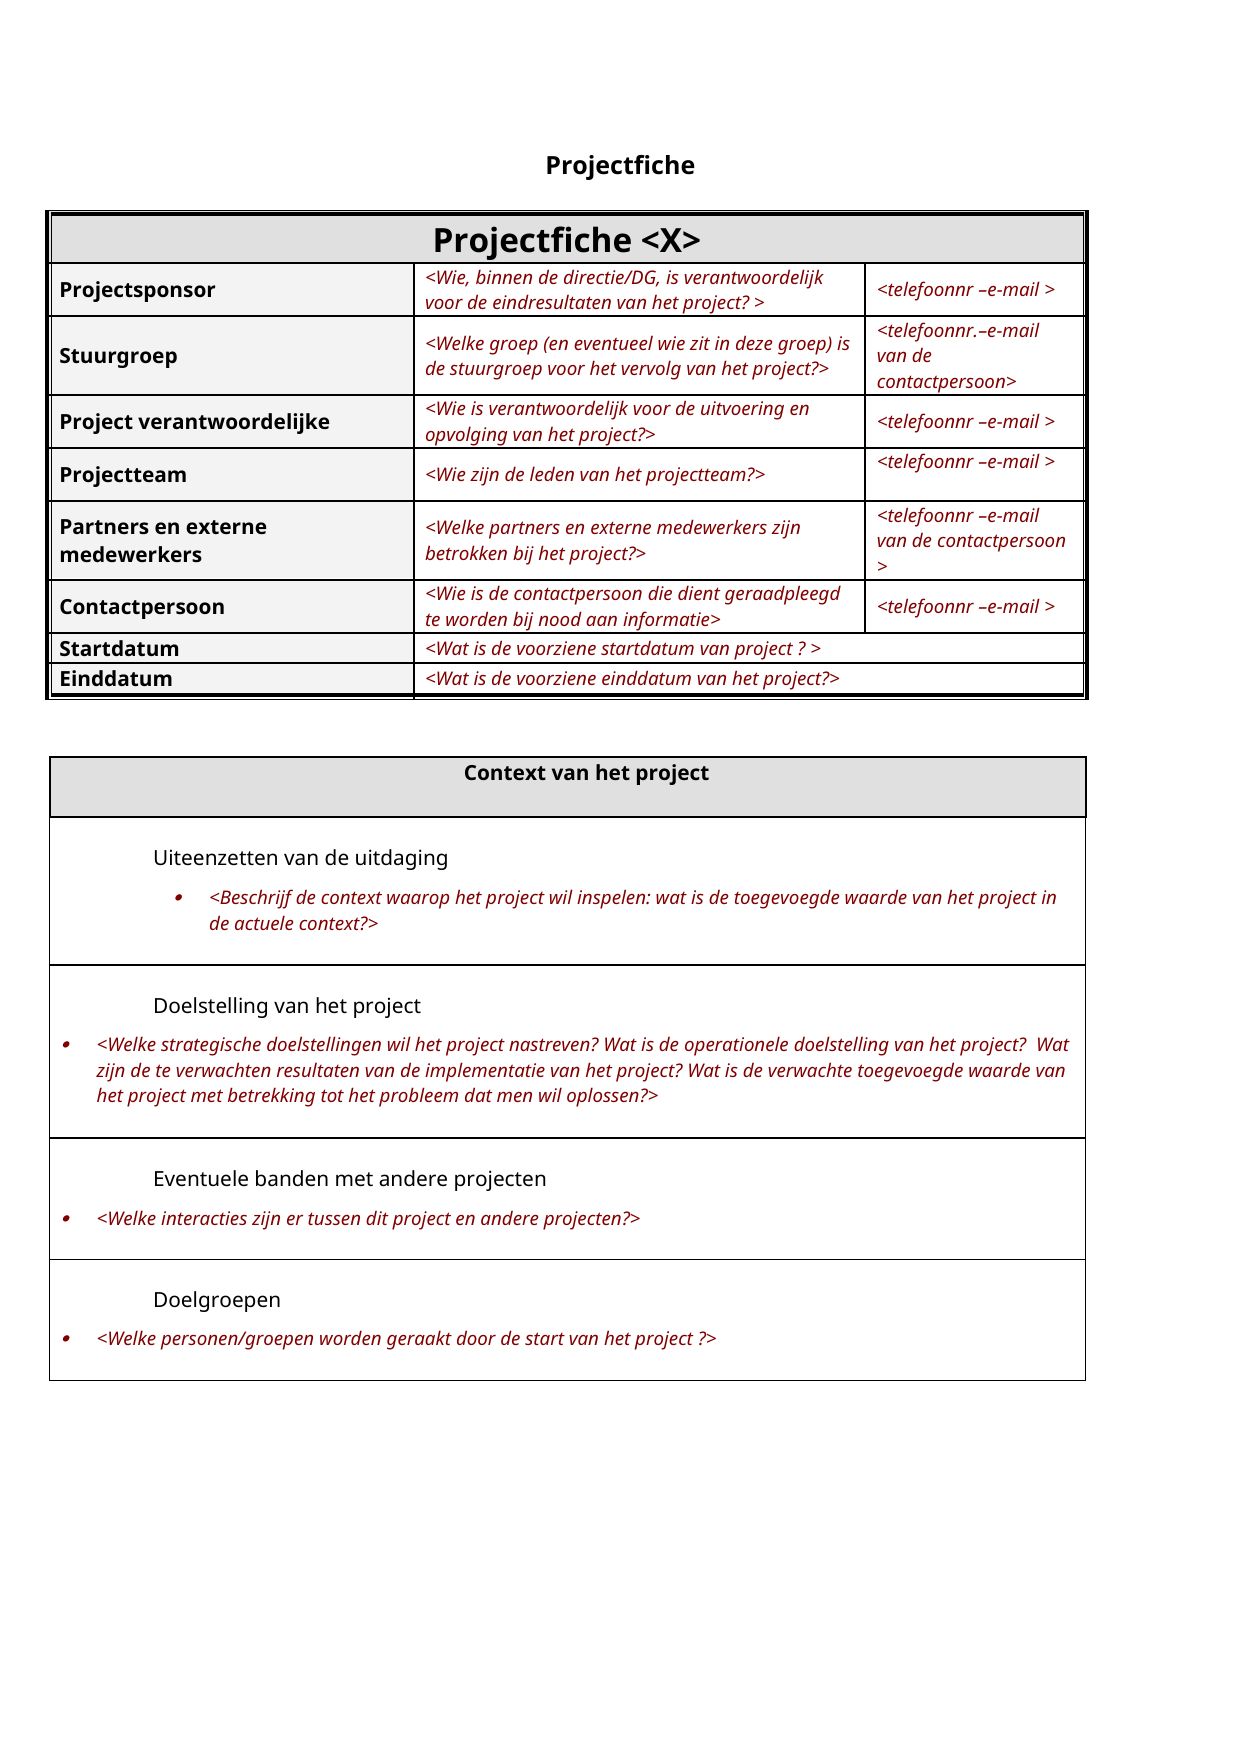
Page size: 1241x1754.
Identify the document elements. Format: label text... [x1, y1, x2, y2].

table_cell <Wat is de voorziene startdatum van project ? > [415, 634, 1083, 662]
text Projectfiche [59, 148, 1181, 182]
table_header Projectfiche <X> [52, 216, 1083, 262]
table_cell <Wat is de voorziene einddatum van het project?> [415, 664, 1083, 693]
table_cell <telefoonnr –e-mail van de contactpersoon > [866, 502, 1083, 578]
table_cell Uiteenzetten van de uitdaging <Beschrijf de context waarop het project wil inspelen: wat is de toegevoegde waarde van het project in de actuele context?> [50, 818, 1085, 964]
table_cell Einddatum [52, 664, 413, 693]
table_cell Doelstelling van het project <Welke strategische doelstellingen wil het project nastreven? Wat is de operationele doelstelling van het project? Wat zijn de te verwachten resultaten van de implementatie van het project? Wat is de verwachte toegevoegde waarde van het project met betrekking tot het probleem dat men wil oplossen?> [50, 966, 1085, 1137]
table_header Context van het project [51, 758, 1085, 816]
table_cell <Wie, binnen de directie/DG, is verantwoordelijk voor de eindresultaten van het project? > [415, 264, 864, 315]
table_cell Projectsponsor [52, 264, 413, 315]
table_cell Stuurgroep [52, 317, 413, 394]
table_cell <Wie is verantwoordelijk voor de uitvoering en opvolging van het project?> [415, 396, 864, 447]
table_cell Partners en externe medewerkers [52, 502, 413, 578]
table_cell Eventuele banden met andere projecten <Welke interacties zijn er tussen dit project en andere projecten?> [50, 1139, 1085, 1259]
table_cell Contactpersoon [52, 581, 413, 632]
table_cell Project verantwoordelijke [52, 396, 413, 447]
table_cell <Wie zijn de leden van het projectteam?> [415, 449, 864, 500]
table_cell <telefoonnr –e-mail > [866, 396, 1083, 447]
table_cell <Welke groep (en eventueel wie zit in deze groep) is de stuurgroep voor het vervolg van het project?> [415, 317, 864, 394]
table_cell Startdatum [52, 634, 413, 662]
table_cell Doelgroepen <Welke personen/groepen worden geraakt door de start van het project ?> [50, 1260, 1085, 1380]
table_cell <telefoonnr –e-mail > [866, 449, 1083, 500]
table_cell <Wie is de contactpersoon die dient geraadpleegd te worden bij nood aan informatie> [415, 581, 864, 632]
table_cell <telefoonnr –e-mail > [866, 581, 1083, 632]
table_cell <telefoonnr.–e-mail van de contactpersoon> [866, 317, 1083, 394]
table_cell Projectteam [52, 449, 413, 500]
table_cell <telefoonnr –e-mail > [866, 264, 1083, 315]
table_cell <Welke partners en externe medewerkers zijn betrokken bij het project?> [415, 502, 864, 578]
